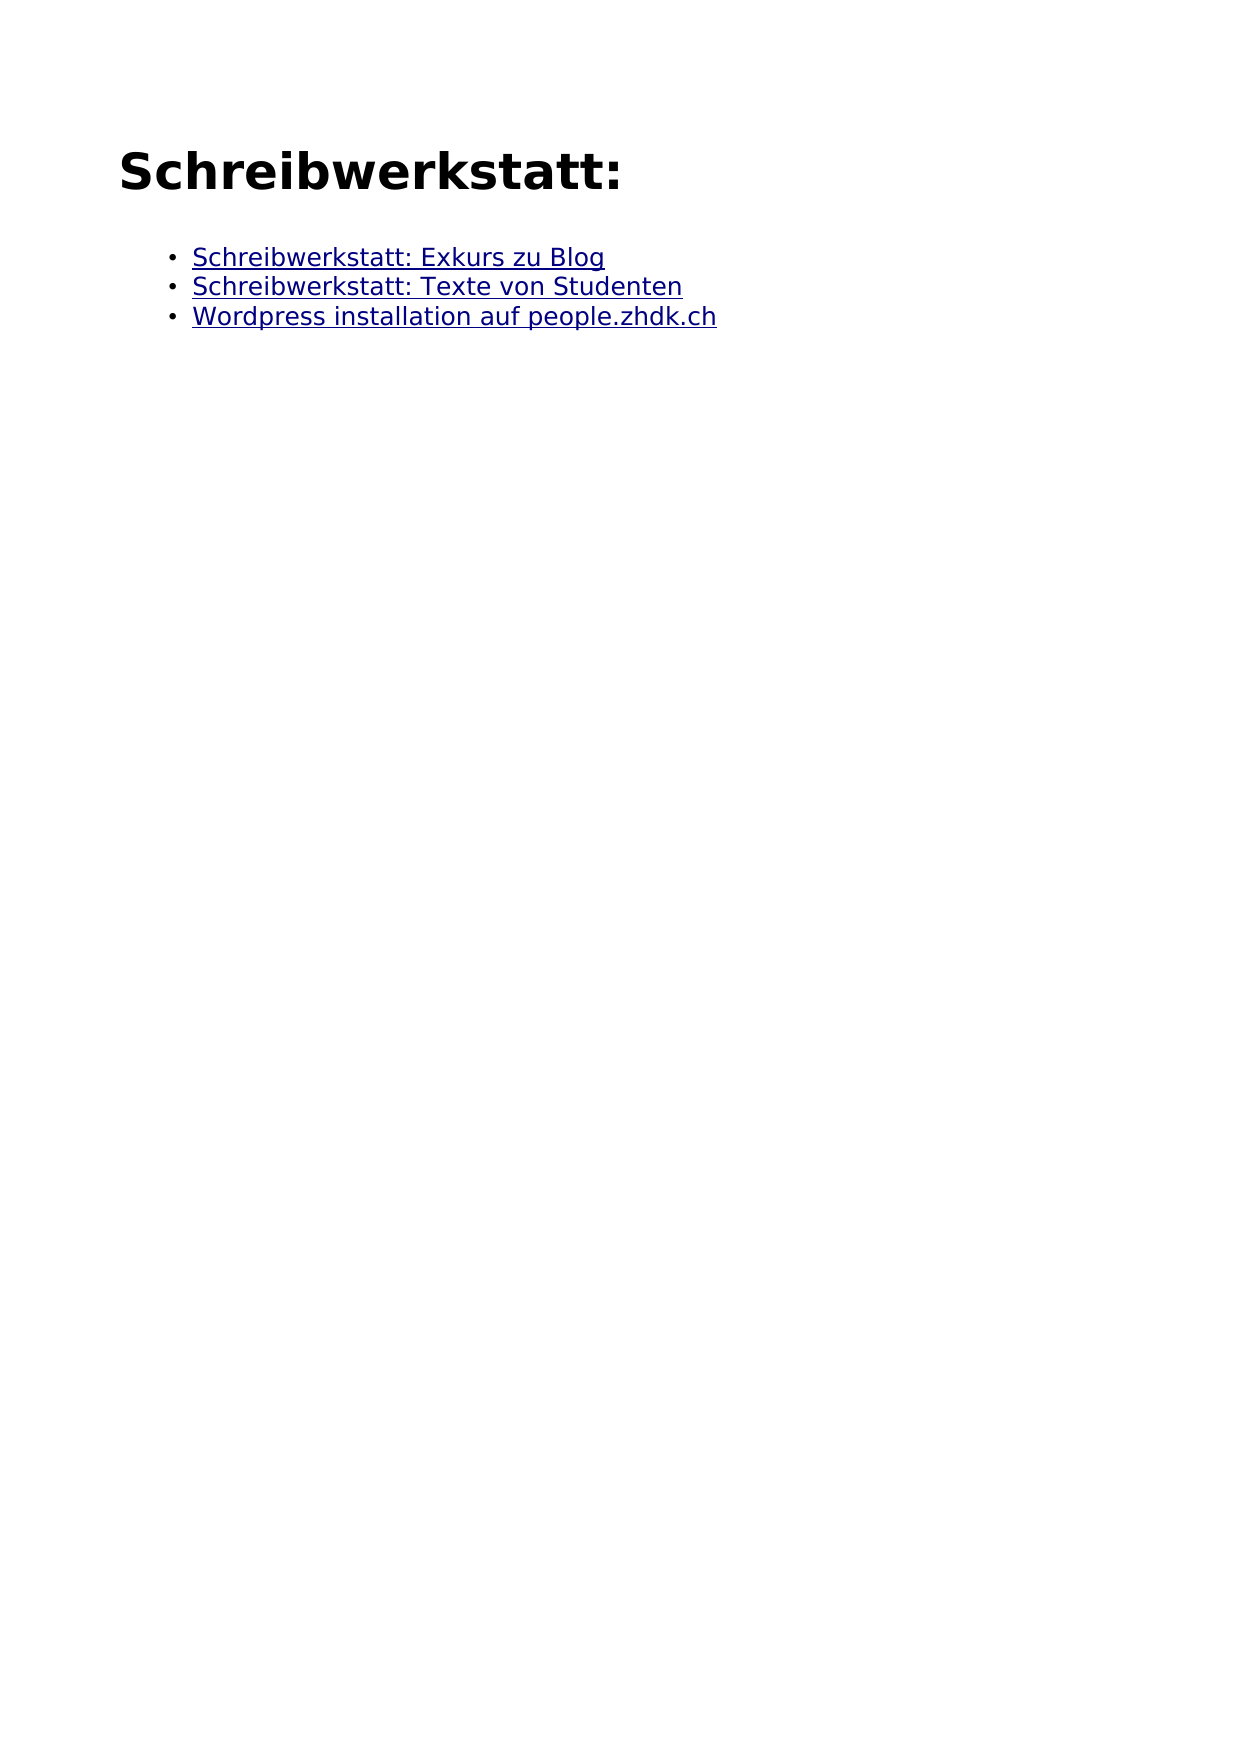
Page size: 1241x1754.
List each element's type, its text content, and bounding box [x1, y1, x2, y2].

list Wordpress installation auf people.zhdk.ch [177, 302, 1122, 331]
list Schreibwerkstatt: Texte von Studenten [177, 272, 1122, 302]
list Schreibwerkstatt: Exkurs zu Blog [177, 243, 1122, 272]
subtitle Schreibwerkstatt: [118, 143, 1122, 201]
